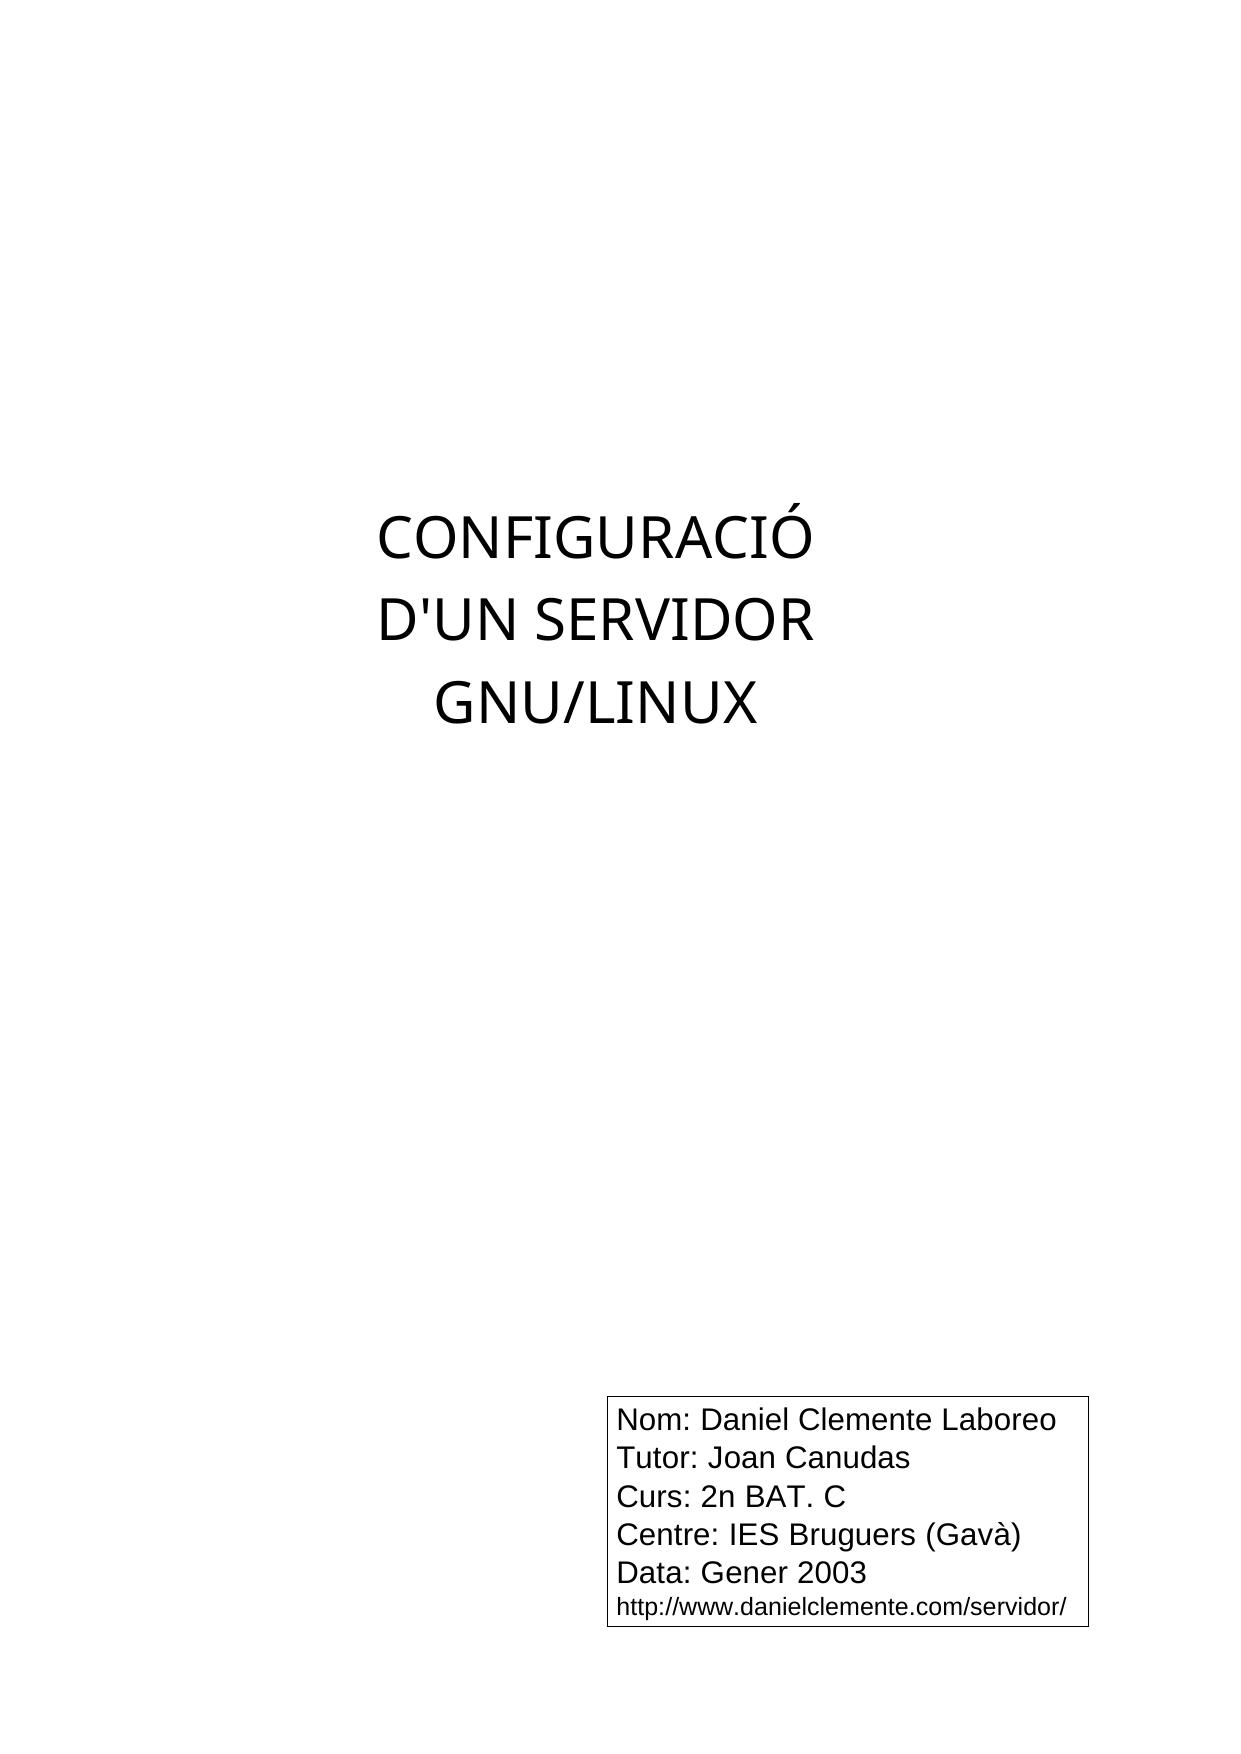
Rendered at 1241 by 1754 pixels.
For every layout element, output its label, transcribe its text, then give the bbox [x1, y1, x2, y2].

table_header CONFIGURACIÓ D'UN SERVIDOR GNU/LINUX [200, 490, 991, 746]
table_header Nom: Daniel Clemente Laboreo Tutor: Joan Canudas Curs: 2n BAT. C Centre: IES Bruguers (Gavà) Data: Gener 2003 http://www.danielclemente.com/servidor/ [608, 1397, 1088, 1626]
